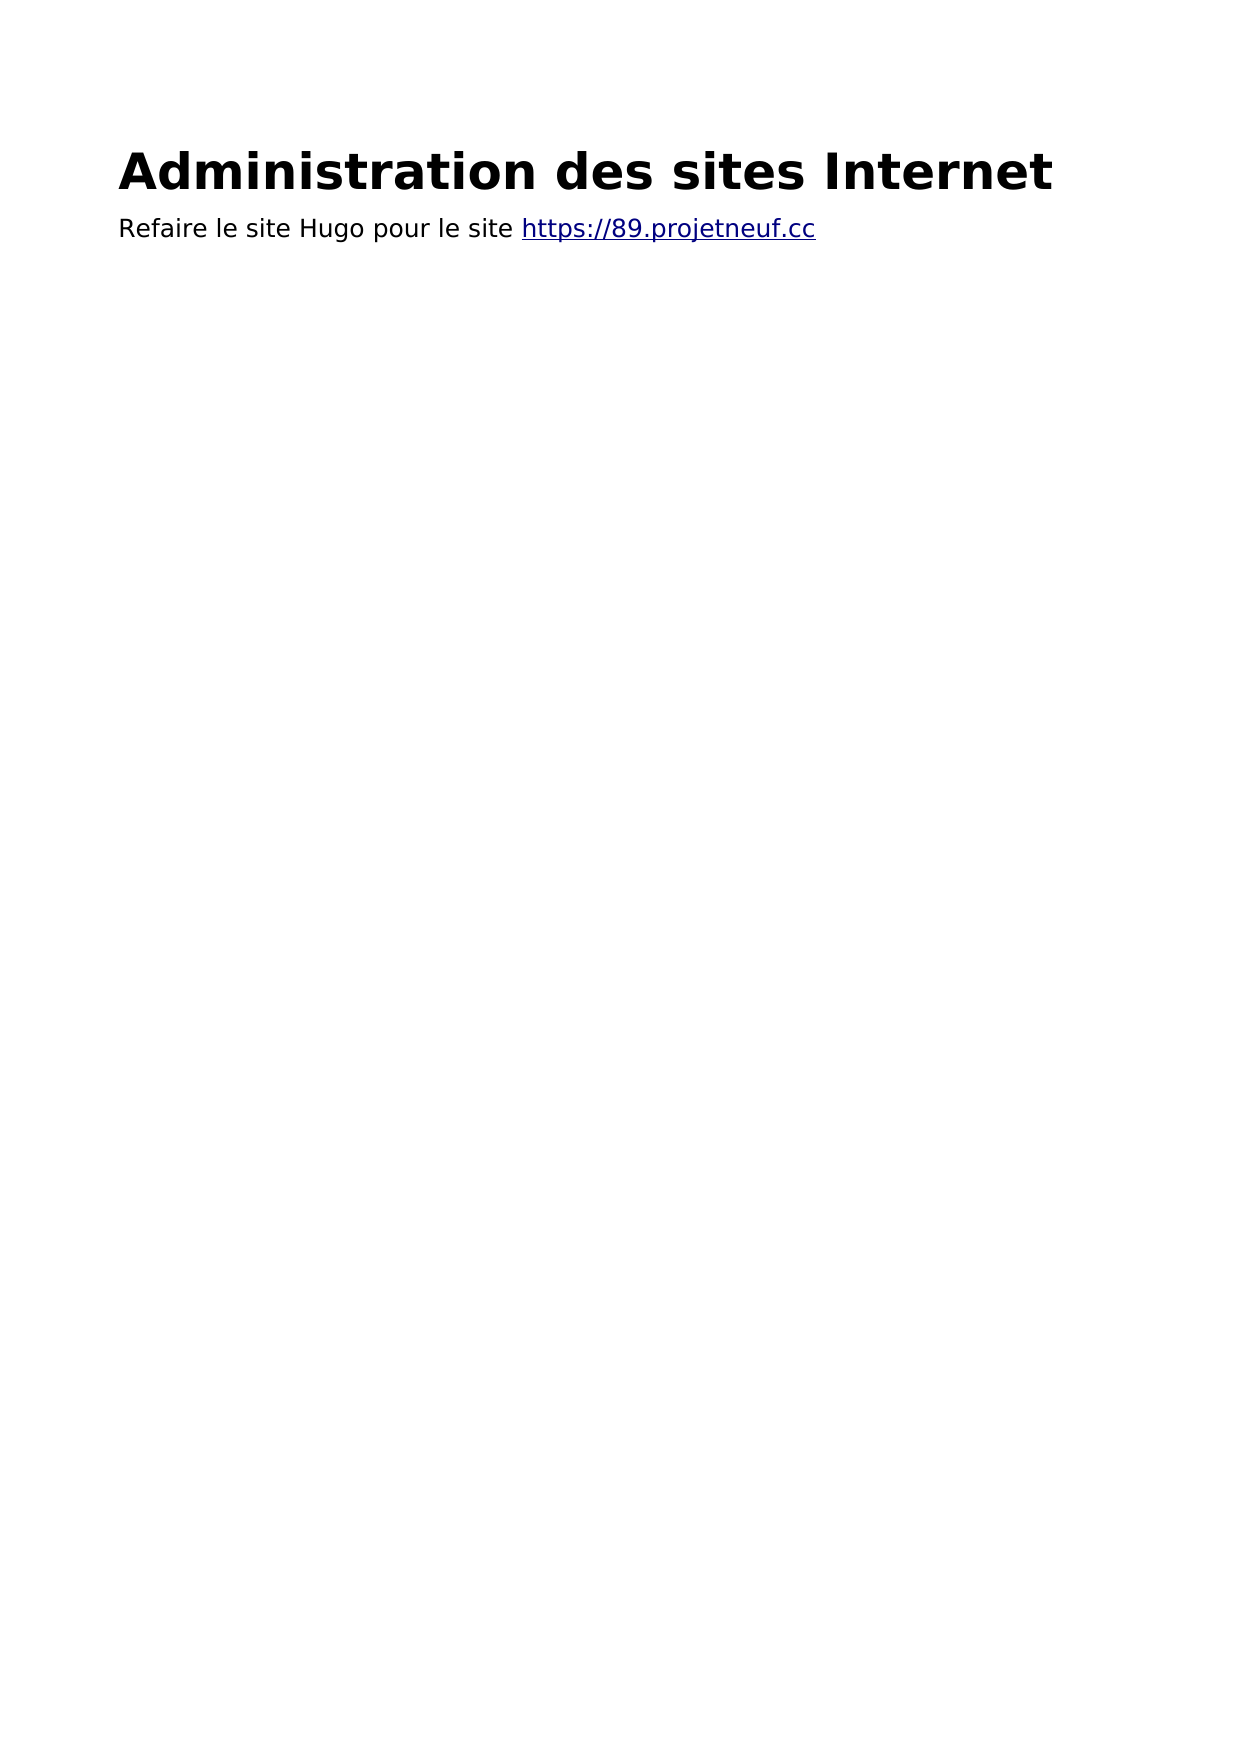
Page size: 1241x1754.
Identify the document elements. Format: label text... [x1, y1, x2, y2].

subtitle Administration des sites Internet [118, 143, 1122, 201]
text Refaire le site Hugo pour le site https://89.projetneuf.cc [118, 214, 1122, 243]
